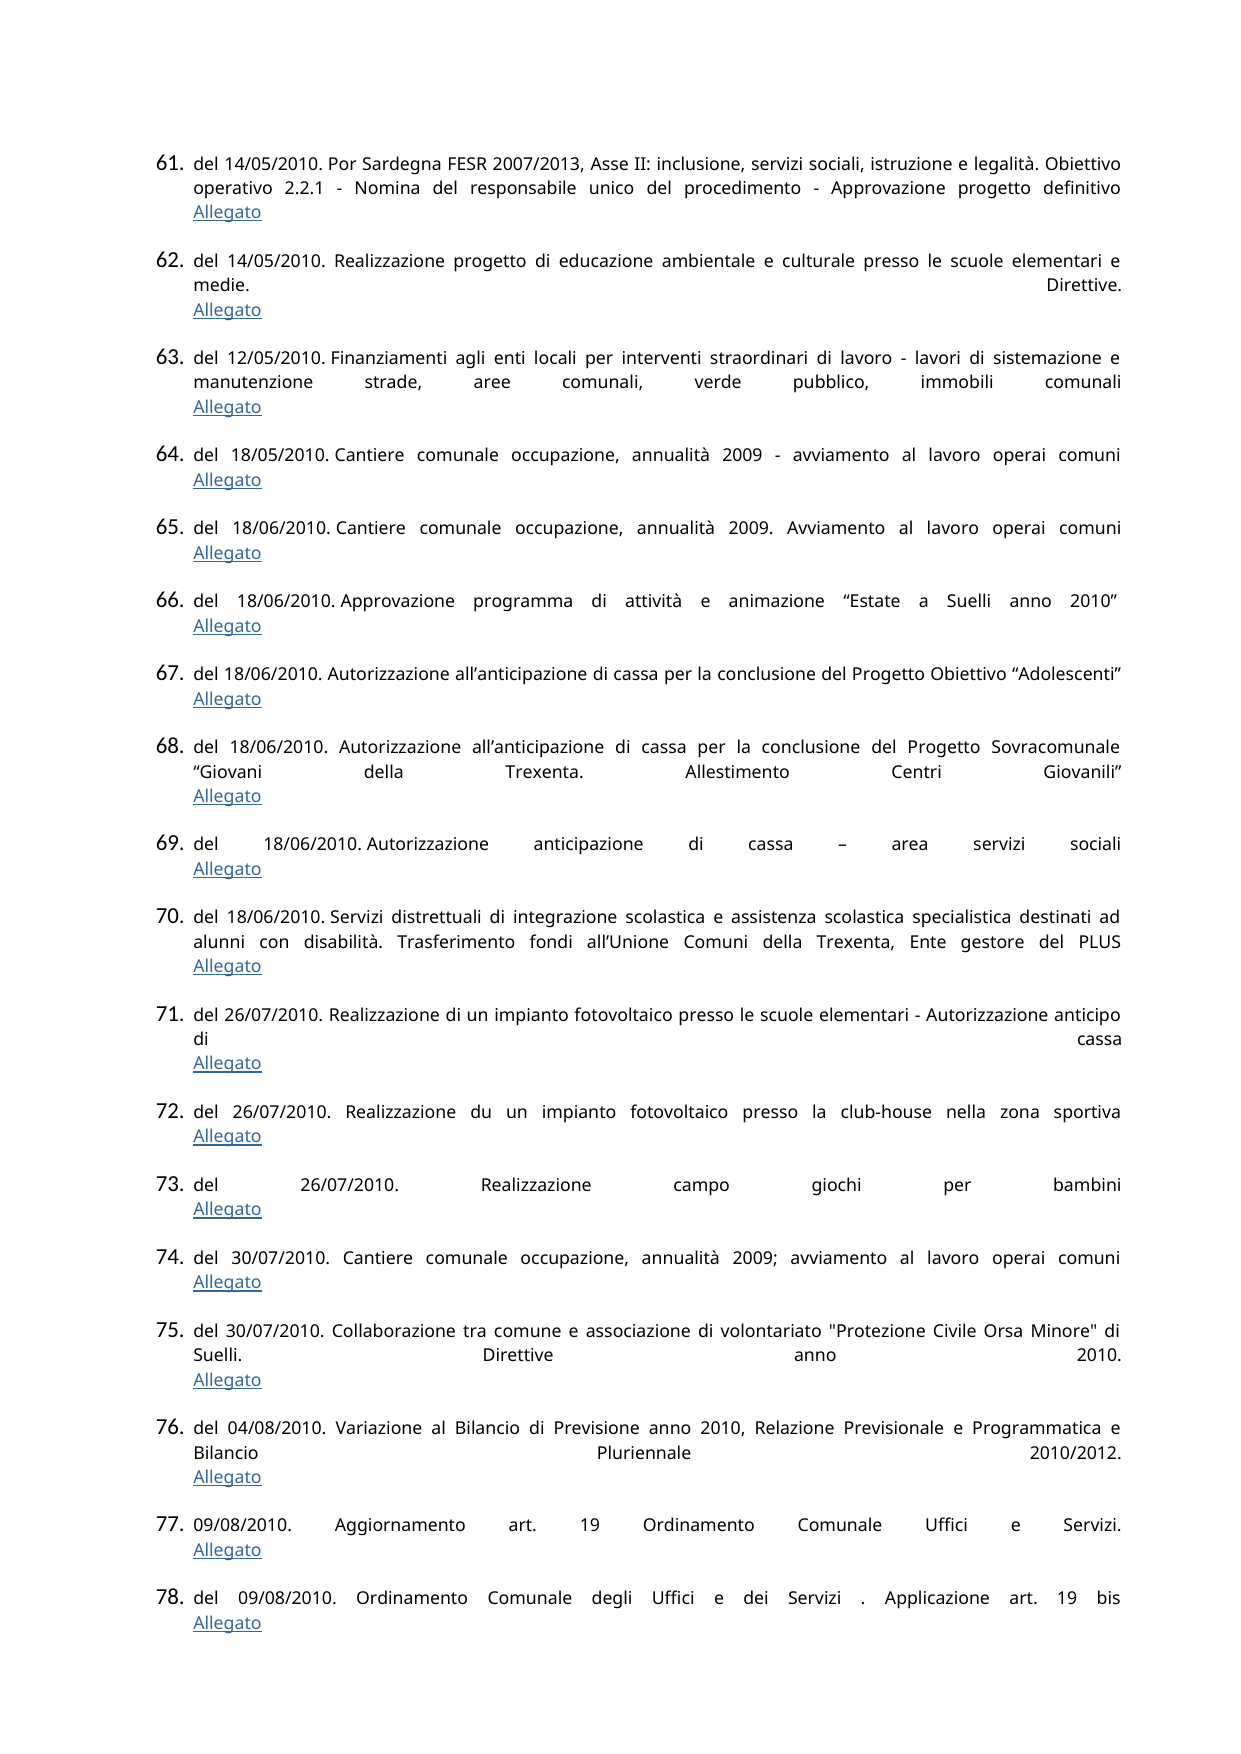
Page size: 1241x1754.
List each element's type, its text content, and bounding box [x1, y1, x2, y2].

list del 18/06/2010. Approvazione programma di attività e animazione “Estate a Suelli anno 2010” Allegato [156, 585, 1122, 637]
list del 30/07/2010. Collaborazione tra comune e associazione di volontariato "Protezione Civile Orsa Minore" di Suelli. Direttive anno 2010. Allegato [156, 1315, 1122, 1391]
list del 18/06/2010. Autorizzazione all’anticipazione di cassa per la conclusione del Progetto Sovracomunale “Giovani della Trexenta. Allestimento Centri Giovanili” Allegato [156, 731, 1122, 808]
list del 09/08/2010. Ordinamento Comunale degli Uffici e dei Servizi . Applicazione art. 19 bis Allegato [156, 1582, 1122, 1634]
list del 18/06/2010. Autorizzazione all’anticipazione di cassa per la conclusione del Progetto Obiettivo “Adolescenti” Allegato [156, 658, 1122, 710]
list del 18/06/2010. Cantiere comunale occupazione, annualità 2009. Avviamento al lavoro operai comuni Allegato [156, 512, 1122, 564]
list del 14/05/2010. Por Sardegna FESR 2007/2013, Asse II: inclusione, servizi sociali, istruzione e legalità. Obiettivo operativo 2.2.1 - Nomina del responsabile unico del procedimento - Approvazione progetto definitivo Allegato [156, 148, 1122, 224]
list del 04/08/2010. Variazione al Bilancio di Previsione anno 2010, Relazione Previsionale e Programmatica e Bilancio Pluriennale 2010/2012. Allegato [156, 1412, 1122, 1488]
list del 26/07/2010. Realizzazione campo giochi per bambini Allegato [156, 1169, 1122, 1221]
list del 12/05/2010. Finanziamenti agli enti locali per interventi straordinari di lavoro - lavori di sistemazione e manutenzione strade, aree comunali, verde pubblico, immobili comunali Allegato [156, 342, 1122, 418]
list del 30/07/2010. Cantiere comunale occupazione, annualità 2009; avviamento al lavoro operai comuni Allegato [156, 1242, 1122, 1294]
list del 18/06/2010. Autorizzazione anticipazione di cassa – area servizi sociali Allegato [156, 828, 1122, 881]
list del 26/07/2010. Realizzazione du un impianto fotovoltaico presso la club-house nella zona sportiva Allegato [156, 1096, 1122, 1148]
list 09/08/2010. Aggiornamento art. 19 Ordinamento Comunale Uffici e Servizi. Allegato [156, 1509, 1122, 1561]
list del 18/05/2010. Cantiere comunale occupazione, annualità 2009 - avviamento al lavoro operai comuni Allegato [156, 439, 1122, 491]
list del 26/07/2010. Realizzazione di un impianto fotovoltaico presso le scuole elementari - Autorizzazione anticipo di cassa Allegato [156, 999, 1122, 1075]
list del 14/05/2010. Realizzazione progetto di educazione ambientale e culturale presso le scuole elementari e medie. Direttive. Allegato [156, 245, 1122, 321]
list del 18/06/2010. Servizi distrettuali di integrazione scolastica e assistenza scolastica specialistica destinati ad alunni con disabilità. Trasferimento fondi all’Unione Comuni della Trexenta, Ente gestore del PLUS Allegato [156, 901, 1122, 978]
